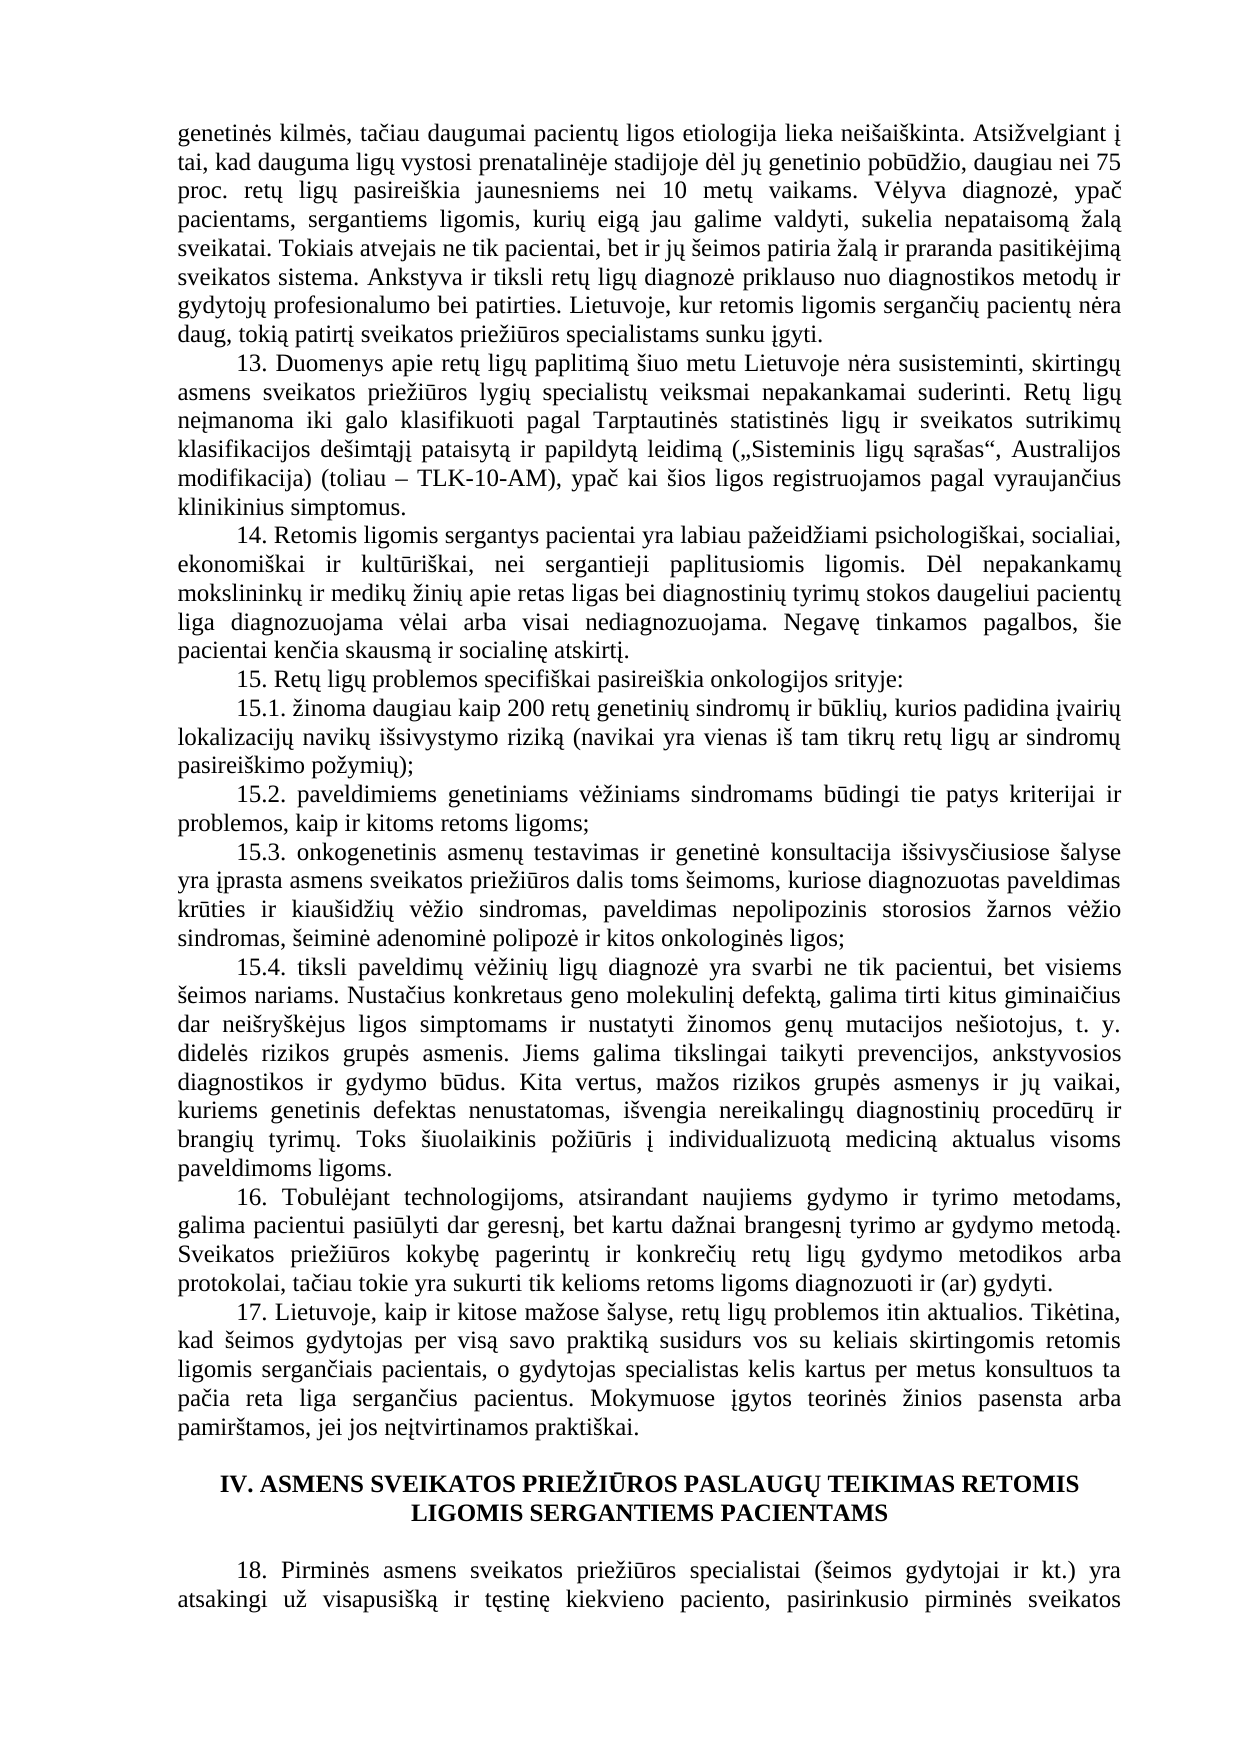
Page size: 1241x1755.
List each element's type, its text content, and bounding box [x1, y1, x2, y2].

text 15.3. onkogenetinis asmenų testavimas ir genetinė konsultacija išsivysčiusiose šalyse yra įprasta asmens sveikatos priežiūros dalis toms šeimoms, kuriose diagnozuotas paveldimas krūties ir kiaušidžių vėžio sindromas, paveldimas nepolipozinis storosios žarnos vėžio sindromas, šeiminė adenominė polipozė ir kitos onkologinės ligos; [177, 837, 1122, 952]
text genetinės kilmės, tačiau daugumai pacientų ligos etiologija lieka neišaiškinta. Atsižvelgiant į tai, kad dauguma ligų vystosi prenatalinėje stadijoje dėl jų genetinio pobūdžio, daugiau nei 75 proc. retų ligų pasireiškia jaunesniems nei 10 metų vaikams. Vėlyva diagnozė, ypač pacientams, sergantiems ligomis, kurių eigą jau galime valdyti, sukelia nepataisomą žalą sveikatai. Tokiais atvejais ne tik pacientai, bet ir jų šeimos patiria žalą ir praranda pasitikėjimą sveikatos sistema. Ankstyva ir tiksli retų ligų diagnozė priklauso nuo diagnostikos metodų ir gydytojų profesionalumo bei patirties. Lietuvoje, kur retomis ligomis sergančių pacientų nėra daug, tokią patirtį sveikatos priežiūros specialistams sunku įgyti. [177, 118, 1122, 348]
text IV. ASMENS SVEIKATOS PRIEŽIŪROS PASLAUGŲ TEIKIMAS RETOMIS LIGOMIS SERGANTIEMS PACIENTAMS [177, 1469, 1122, 1527]
text 16. Tobulėjant technologijoms, atsirandant naujiems gydymo ir tyrimo metodams, galima pacientui pasiūlyti dar geresnį, bet kartu dažnai brangesnį tyrimo ar gydymo metodą. Sveikatos priežiūros kokybę pagerintų ir konkrečių retų ligų gydymo metodikos arba protokolai, tačiau tokie yra sukurti tik kelioms retoms ligoms diagnozuoti ir (ar) gydyti. [177, 1182, 1122, 1297]
text 15.1. žinoma daugiau kaip 200 retų genetinių sindromų ir būklių, kurios padidina įvairių lokalizacijų navikų išsivystymo riziką (navikai yra vienas iš tam tikrų retų ligų ar sindromų pasireiškimo požymių); [177, 693, 1122, 779]
text 13. Duomenys apie retų ligų paplitimą šiuo metu Lietuvoje nėra susisteminti, skirtingų asmens sveikatos priežiūros lygių specialistų veiksmai nepakankamai suderinti. Retų ligų neįmanoma iki galo klasifikuoti pagal Tarptautinės statistinės ligų ir sveikatos sutrikimų klasifikacijos dešimtąjį pataisytą ir papildytą leidimą („Sisteminis ligų sąrašas“, Australijos modifikacija) (toliau – TLK-10-AM), ypač kai šios ligos registruojamos pagal vyraujančius klinikinius simptomus. [177, 348, 1122, 521]
text 15. Retų ligų problemos specifiškai pasireiškia onkologijos srityje: [177, 664, 1122, 693]
text 15.4. tiksli paveldimų vėžinių ligų diagnozė yra svarbi ne tik pacientui, bet visiems šeimos nariams. Nustačius konkretaus geno molekulinį defektą, galima tirti kitus giminaičius dar neišryškėjus ligos simptomams ir nustatyti žinomos genų mutacijos nešiotojus, t. y. didelės rizikos grupės asmenis. Jiems galima tikslingai taikyti prevencijos, ankstyvosios diagnostikos ir gydymo būdus. Kita vertus, mažos rizikos grupės asmenys ir jų vaikai, kuriems genetinis defektas nenustatomas, išvengia nereikalingų diagnostinių procedūrų ir brangių tyrimų. Toks šiuolaikinis požiūris į individualizuotą mediciną aktualus visoms paveldimoms ligoms. [177, 952, 1122, 1182]
text 17. Lietuvoje, kaip ir kitose mažose šalyse, retų ligų problemos itin aktualios. Tikėtina, kad šeimos gydytojas per visą savo praktiką susidurs vos su keliais skirtingomis retomis ligomis sergančiais pacientais, o gydytojas specialistas kelis kartus per metus konsultuos ta pačia reta liga sergančius pacientus. Mokymuose įgytos teorinės žinios pasensta arba pamirštamos, jei jos neįtvirtinamos praktiškai. [177, 1297, 1122, 1441]
text 18. Pirminės asmens sveikatos priežiūros specialistai (šeimos gydytojai ir kt.) yra atsakingi už visapusišką ir tęstinę kiekvieno paciento, pasirinkusio pirminės sveikatos [177, 1556, 1122, 1613]
text 14. Retomis ligomis sergantys pacientai yra labiau pažeidžiami psichologiškai, socialiai, ekonomiškai ir kultūriškai, nei sergantieji paplitusiomis ligomis. Dėl nepakankamų mokslininkų ir medikų žinių apie retas ligas bei diagnostinių tyrimų stokos daugeliui pacientų liga diagnozuojama vėlai arba visai nediagnozuojama. Negavę tinkamos pagalbos, šie pacientai kenčia skausmą ir socialinę atskirtį. [177, 521, 1122, 664]
text 15.2. paveldimiems genetiniams vėžiniams sindromams būdingi tie patys kriterijai ir problemos, kaip ir kitoms retoms ligoms; [177, 779, 1122, 837]
